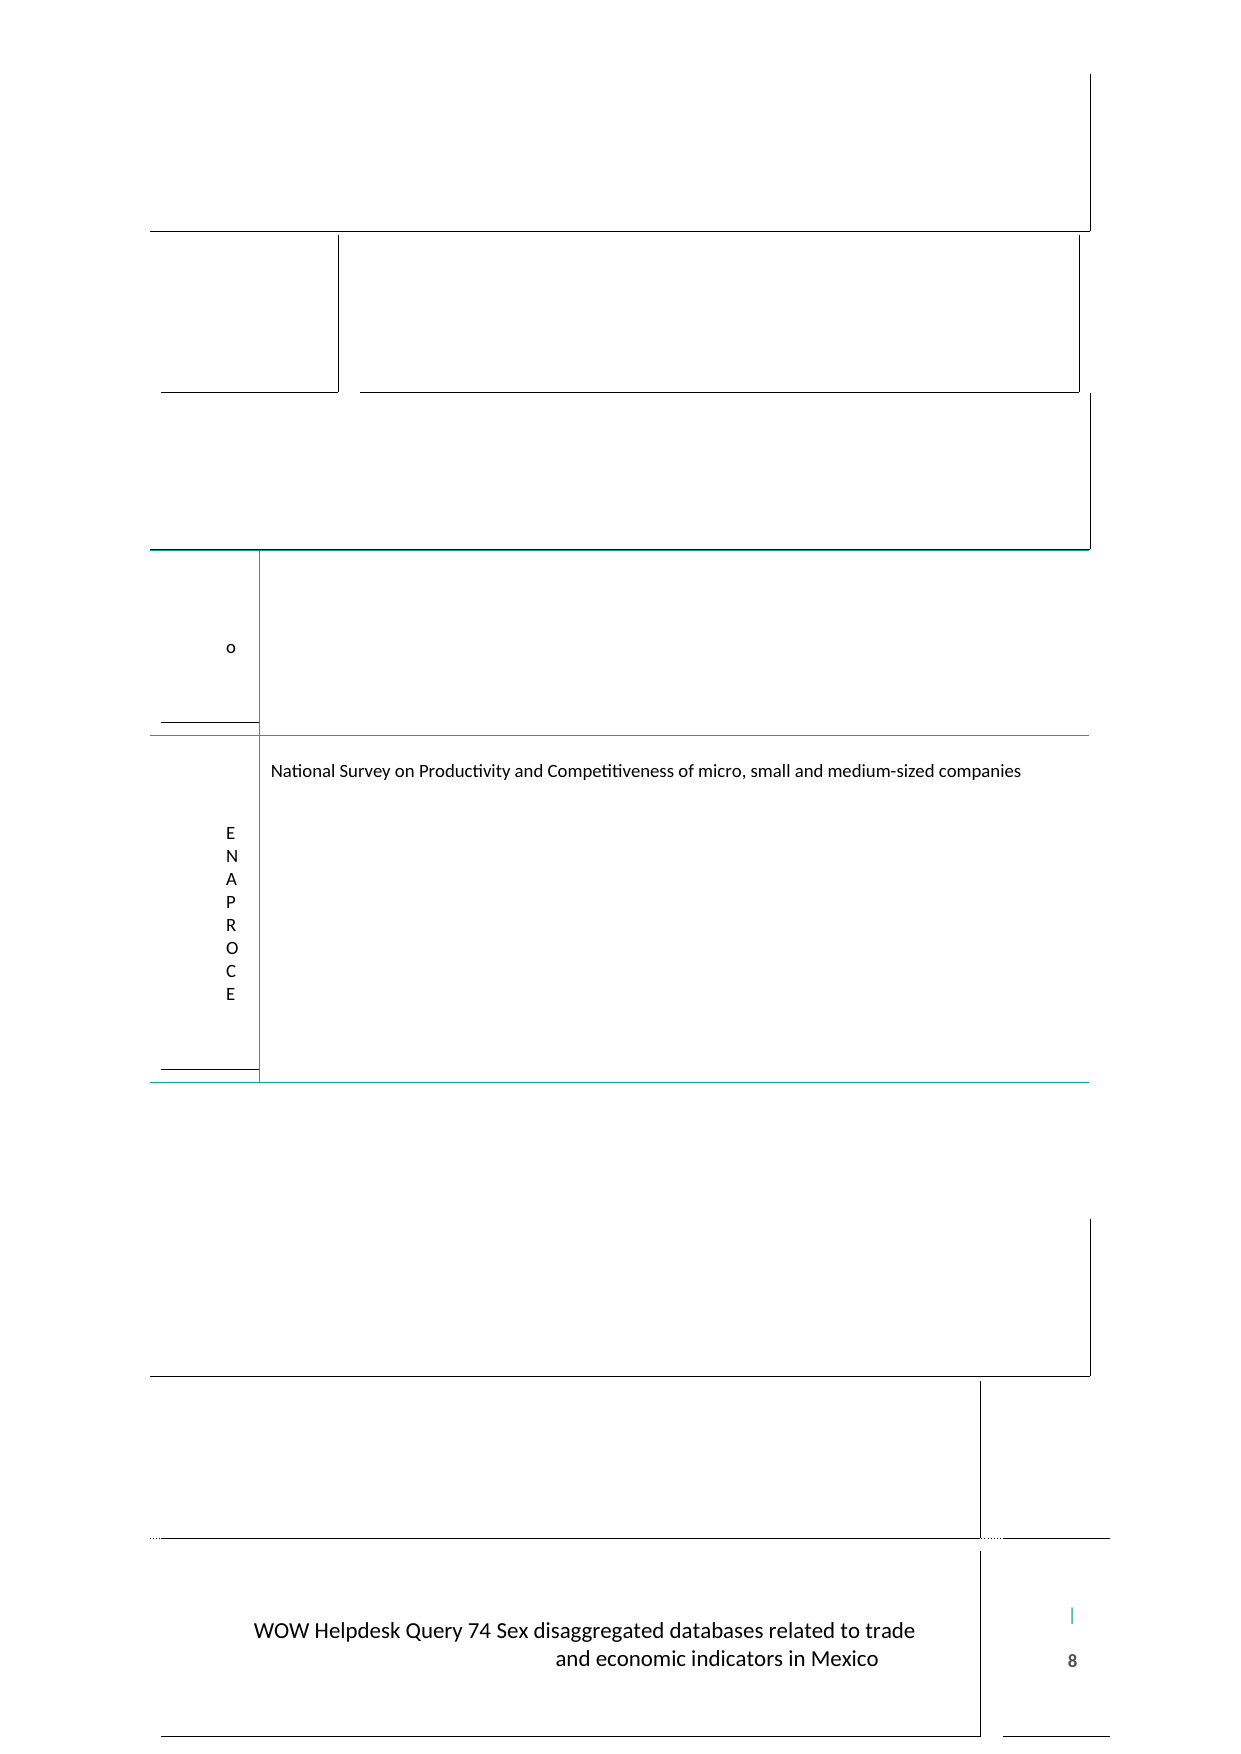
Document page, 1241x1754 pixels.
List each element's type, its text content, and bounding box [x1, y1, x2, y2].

table_cell National Survey on Productivity and Competitiveness of micro, small and medium-sized companies [260, 736, 1089, 1082]
table_header o [150, 551, 259, 735]
table_cell ENAPROCE [150, 736, 259, 1082]
table_header [260, 551, 1089, 735]
